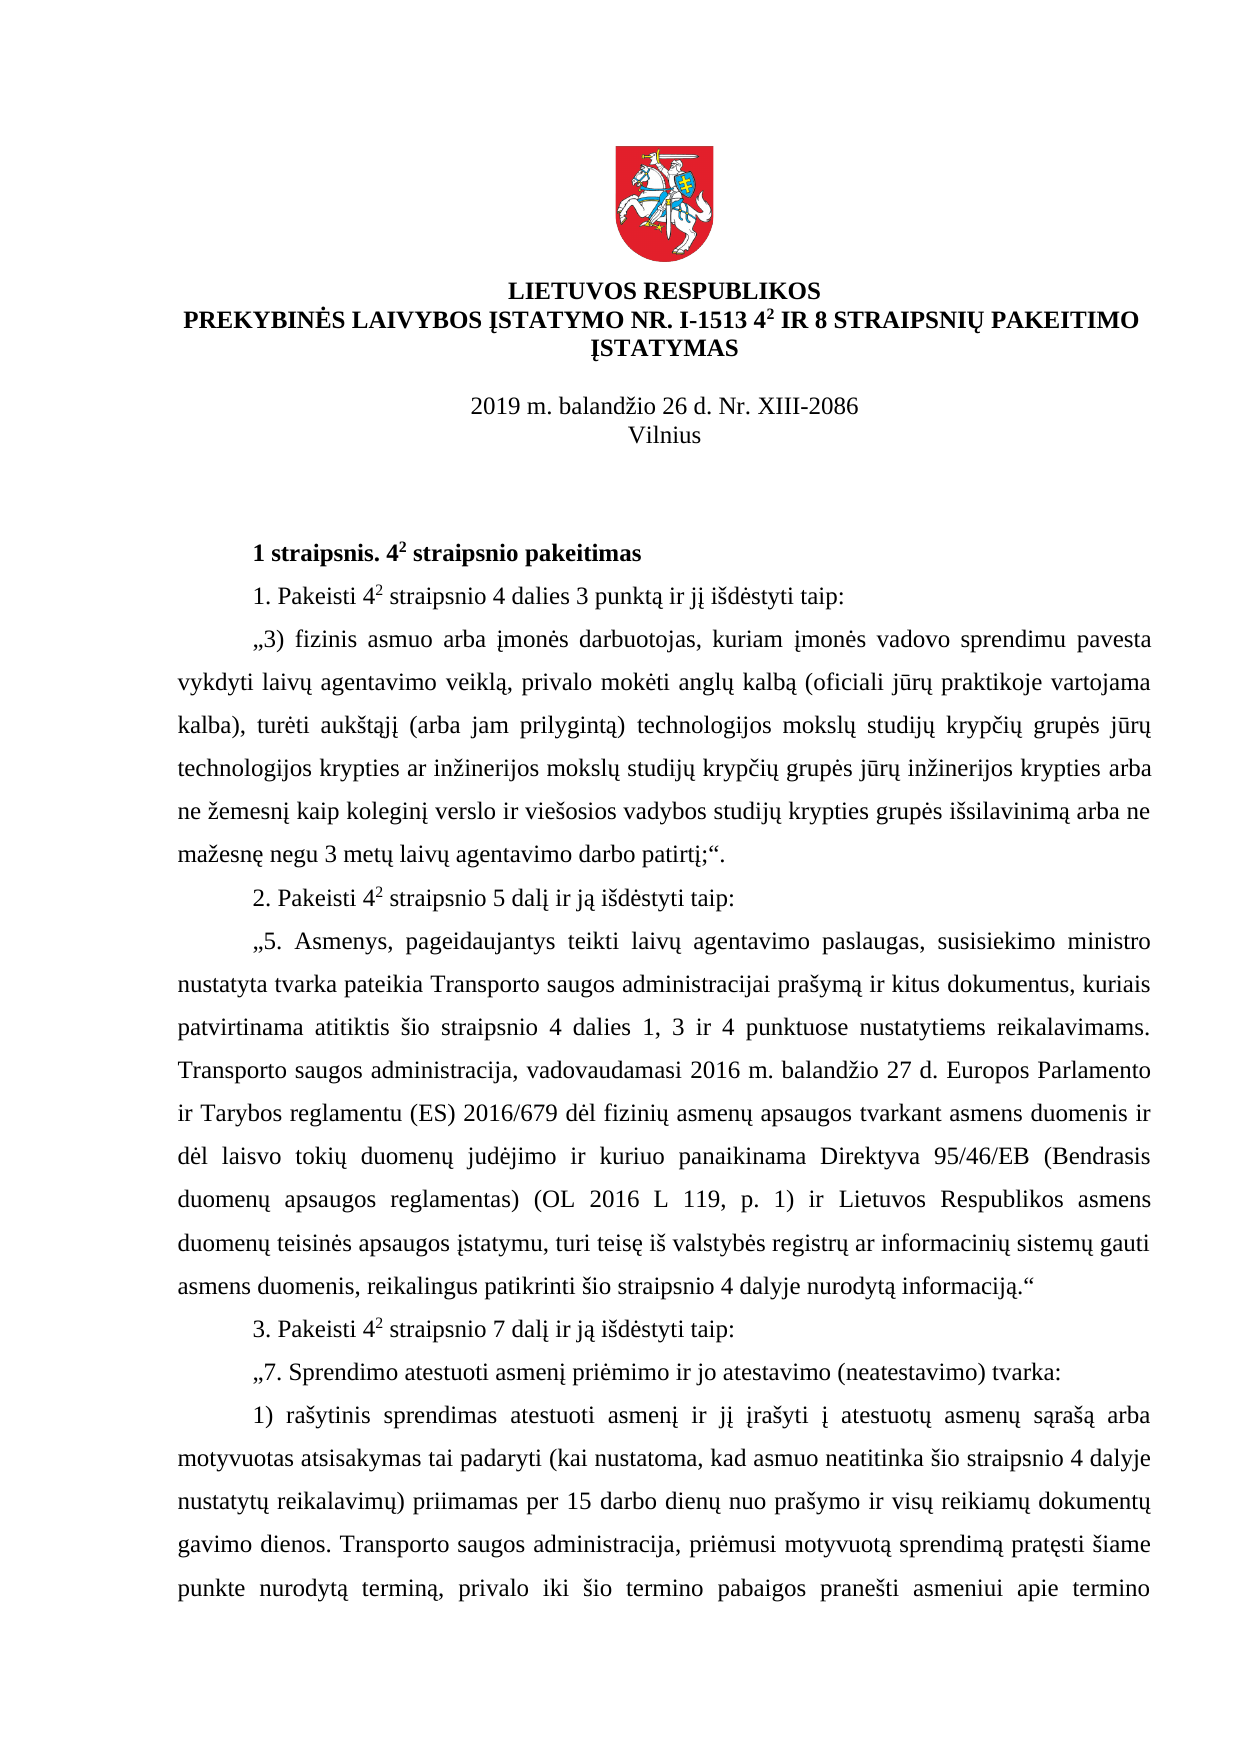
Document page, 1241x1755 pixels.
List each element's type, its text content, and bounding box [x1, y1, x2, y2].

text 2. Pakeisti 42 straipsnio 5 dalį ir ją išdėstyti taip: [177, 883, 1152, 911]
text „3) fizinis asmuo arba įmonės darbuotojas, kuriam įmonės vadovo sprendimu pavesta vykdyti laivų agentavimo veiklą, privalo mokėti anglų kalbą (oficiali jūrų praktikoje vartojama kalba), turėti aukštąjį (arba jam prilygintą) technologijos mokslų studijų krypčių grupės jūrų technologijos krypties ar inžinerijos mokslų studijų krypčių grupės jūrų inžinerijos krypties arba ne žemesnį kaip koleginį verslo ir viešosios vadybos studijų krypties grupės išsilavinimą arba ne mažesnę negu 3 metų laivų agentavimo darbo patirtį;“. [177, 624, 1152, 868]
text ĮSTATYMAS [177, 333, 1152, 362]
text 1) rašytinis sprendimas atestuoti asmenį ir jį įrašyti į atestuotų asmenų sąrašą arba motyvuotas atsisakymas tai padaryti (kai nustatoma, kad asmuo neatitinka šio straipsnio 4 dalyje nustatytų reikalavimų) priimamas per 15 darbo dienų nuo prašymo ir visų reikiamų dokumentų gavimo dienos. Transporto saugos administracija, priėmusi motyvuotą sprendimą pratęsti šiame punkte nurodytą terminą, privalo iki šio termino pabaigos pranešti asmeniui apie termino [177, 1400, 1152, 1601]
text 3. Pakeisti 42 straipsnio 7 dalį ir ją išdėstyti taip: [177, 1314, 1152, 1343]
text 1. Pakeisti 42 straipsnio 4 dalies 3 punktą ir jį išdėstyti taip: [177, 581, 1152, 609]
text Vilnius [177, 420, 1152, 448]
text „5. Asmenys, pageidaujantys teikti laivų agentavimo paslaugas, susisiekimo ministro nustatyta tvarka pateikia Transporto saugos administracijai prašymą ir kitus dokumentus, kuriais patvirtinama atitiktis šio straipsnio 4 dalies 1, 3 ir 4 punktuose nustatytiems reikalavimams. Transporto saugos administracija, vadovaudamasi 2016 m. balandžio 27 d. Europos Parlamento ir Tarybos reglamentu (ES) 2016/679 dėl fizinių asmenų apsaugos tvarkant asmens duomenis ir dėl laisvo tokių duomenų judėjimo ir kuriuo panaikinama Direktyva 95/46/EB (Bendrasis duomenų apsaugos reglamentas) (OL 2016 L 119, p. 1) ir Lietuvos Respublikos asmens duomenų teisinės apsaugos įstatymu, turi teisę iš valstybės registrų ar informacinių sistemų gauti asmens duomenis, reikalingus patikrinti šio straipsnio 4 dalyje nurodytą informaciją.“ [177, 926, 1152, 1299]
text PREKYBINĖS LAIVYBOS ĮSTATYMO NR. I-1513 42 IR 8 STRAIPSNIŲ PAKEITIMO [177, 305, 1152, 333]
text 1 straipsnis. 42 straipsnio pakeitimas [177, 538, 1152, 566]
text LIETUVOS RESPUBLIKOS [177, 276, 1152, 305]
text 2019 m. balandžio 26 d. Nr. XIII-2086 [177, 391, 1152, 420]
text „7. Sprendimo atestuoti asmenį priėmimo ir jo atestavimo (neatestavimo) tvarka: [177, 1357, 1152, 1386]
